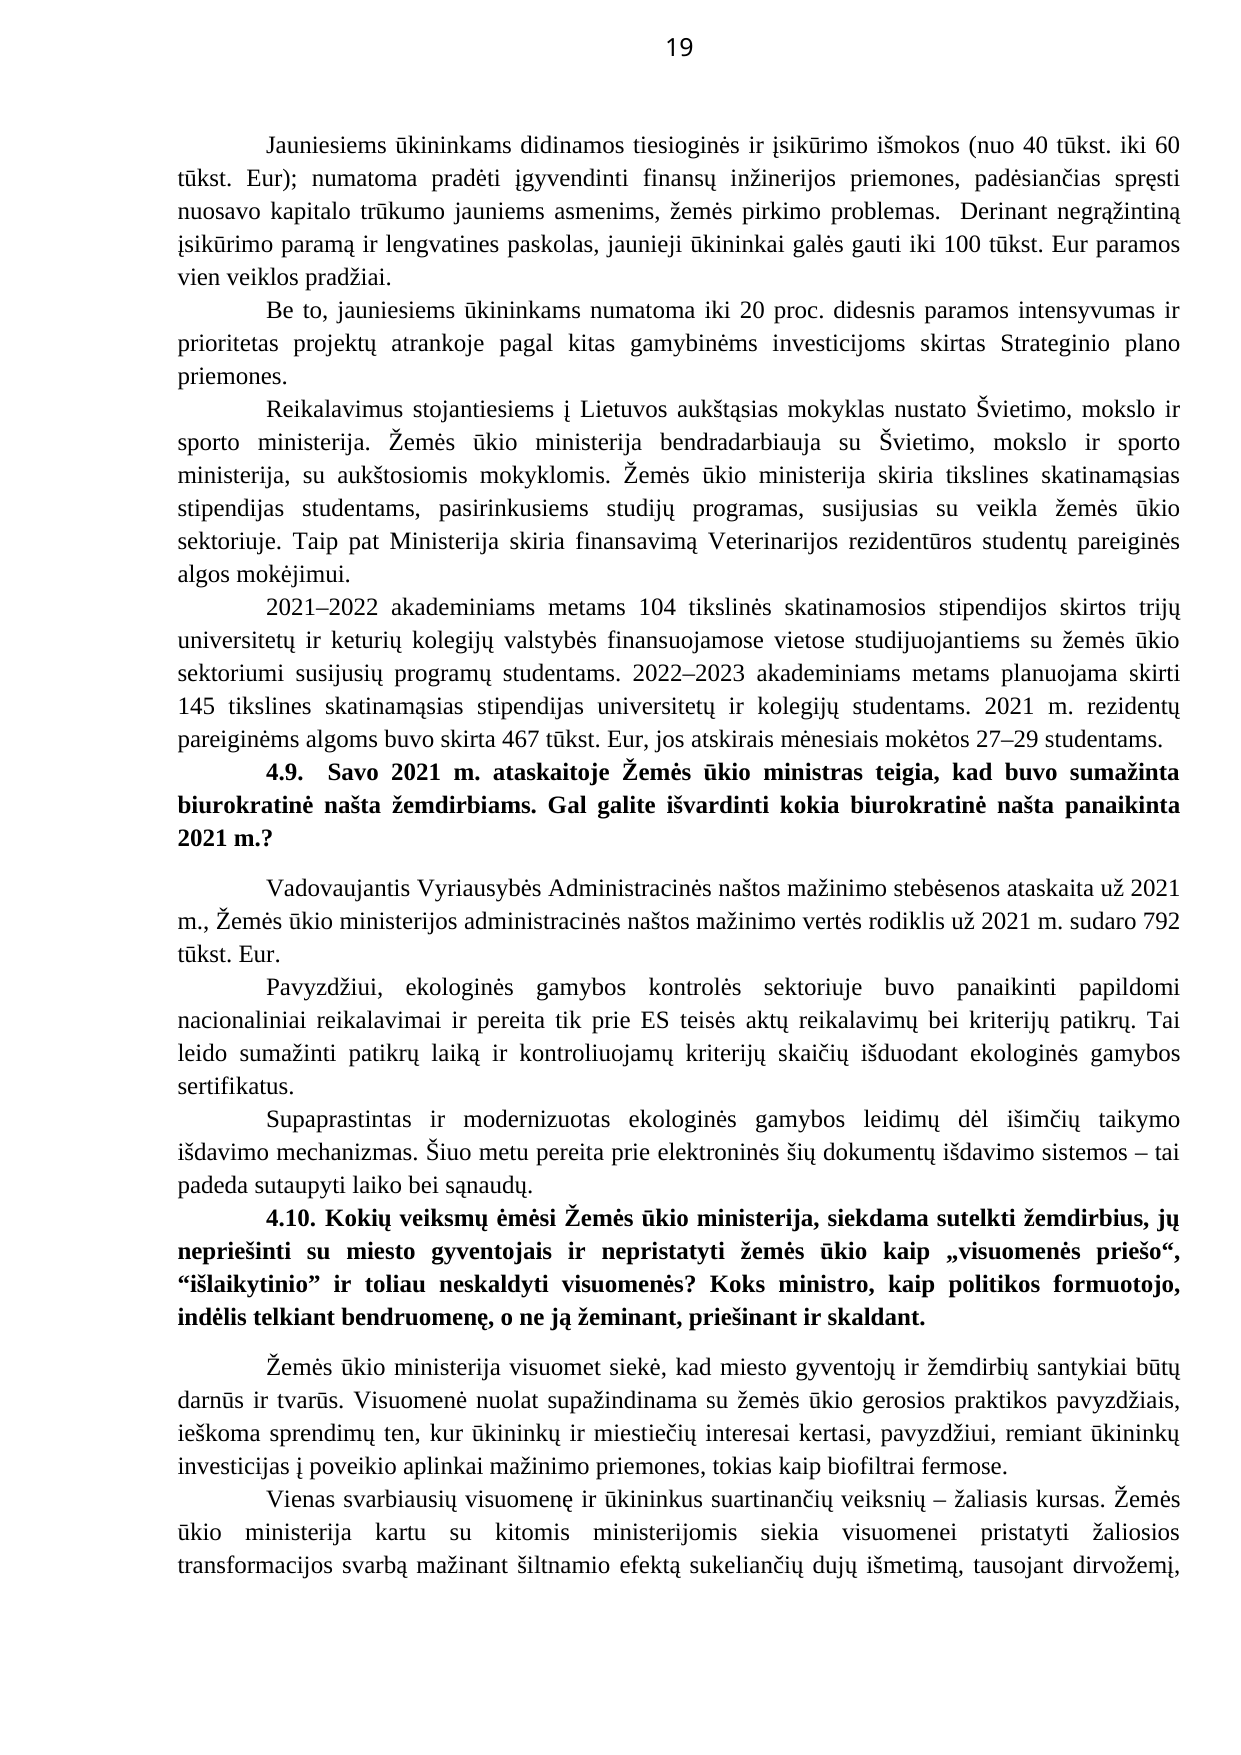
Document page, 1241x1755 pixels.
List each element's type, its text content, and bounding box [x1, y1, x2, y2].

text Vienas svarbiausių visuomenę ir ūkininkus suartinančių veiksnių – žaliasis kursas. Žemės ūkio ministerija kartu su kitomis ministerijomis siekia visuomenei pristatyti žaliosios transformacijos svarbą mažinant šiltnamio efektą sukeliančių dujų išmetimą, tausojant dirvožemį, [177, 1484, 1181, 1579]
text Žemės ūkio ministerija visuomet siekė, kad miesto gyventojų ir žemdirbių santykiai būtų darnūs ir tvarūs. Visuomenė nuolat supažindinama su žemės ūkio gerosios praktikos pavyzdžiais, ieškoma sprendimų ten, kur ūkininkų ir miestiečių interesai kertasi, pavyzdžiui, remiant ūkininkų investicijas į poveikio aplinkai mažinimo priemones, tokias kaip biofiltrai fermose. [177, 1352, 1181, 1480]
list Savo 2021 m. ataskaitoje Žemės ūkio ministras teigia, kad buvo sumažinta biurokratinė našta žemdirbiams. Gal galite išvardinti kokia biurokratinė našta panaikinta 2021 m.? [177, 757, 1181, 852]
text Jauniesiems ūkininkams didinamos tiesioginės ir įsikūrimo išmokos (nuo 40 tūkst. iki 60 tūkst. Eur); numatoma pradėti įgyvendinti finansų inžinerijos priemones, padėsiančias spręsti nuosavo kapitalo trūkumo jauniems asmenims, žemės pirkimo problemas. Derinant negrąžintiną įsikūrimo paramą ir lengvatines paskolas, jaunieji ūkininkai galės gauti iki 100 tūkst. Eur paramos vien veiklos pradžiai. [177, 130, 1181, 291]
text Vadovaujantis Vyriausybės Administracinės naštos mažinimo stebėsenos ataskaita už 2021 m., Žemės ūkio ministerijos administracinės naštos mažinimo vertės rodiklis už 2021 m. sudaro 792 tūkst. Eur. [177, 873, 1181, 968]
text 2021–2022 akademiniams metams 104 tikslinės skatinamosios stipendijos skirtos trijų universitetų ir keturių kolegijų valstybės finansuojamose vietose studijuojantiems su žemės ūkio sektoriumi susijusių programų studentams. 2022–2023 akademiniams metams planuojama skirti 145 tikslines skatinamąsias stipendijas universitetų ir kolegijų studentams. 2021 m. rezidentų pareiginėms algoms buvo skirta 467 tūkst. Eur, jos atskirais mėnesiais mokėtos 27–29 studentams. [177, 592, 1181, 753]
text Be to, jauniesiems ūkininkams numatoma iki 20 proc. didesnis paramos intensyvumas ir prioritetas projektų atrankoje pagal kitas gamybinėms investicijoms skirtas Strateginio plano priemones. [177, 295, 1181, 390]
text Reikalavimus stojantiesiems į Lietuvos aukštąsias mokyklas nustato Švietimo, mokslo ir sporto ministerija. Žemės ūkio ministerija bendradarbiauja su Švietimo, mokslo ir sporto ministerija, su aukštosiomis mokyklomis. Žemės ūkio ministerija skiria tikslines skatinamąsias stipendijas studentams, pasirinkusiems studijų programas, susijusias su veikla žemės ūkio sektoriuje. Taip pat Ministerija skiria finansavimą Veterinarijos rezidentūros studentų pareiginės algos mokėjimui. [177, 394, 1181, 588]
list Kokių veiksmų ėmėsi Žemės ūkio ministerija, siekdama sutelkti žemdirbius, jų nepriešinti su miesto gyventojais ir nepristatyti žemės ūkio kaip „visuomenės priešo“, “išlaikytinio” ir toliau neskaldyti visuomenės? Koks ministro, kaip politikos formuotojo, indėlis telkiant bendruomenę, o ne ją žeminant, priešinant ir skaldant. [177, 1203, 1181, 1331]
text Supaprastintas ir modernizuotas ekologinės gamybos leidimų dėl išimčių taikymo išdavimo mechanizmas. Šiuo metu pereita prie elektroninės šių dokumentų išdavimo sistemos – tai padeda sutaupyti laiko bei sąnaudų. [177, 1104, 1181, 1199]
text Pavyzdžiui, ekologinės gamybos kontrolės sektoriuje buvo panaikinti papildomi nacionaliniai reikalavimai ir pereita tik prie ES teisės aktų reikalavimų bei kriterijų patikrų. Tai leido sumažinti patikrų laiką ir kontroliuojamų kriterijų skaičių išduodant ekologinės gamybos sertifikatus. [177, 972, 1181, 1100]
